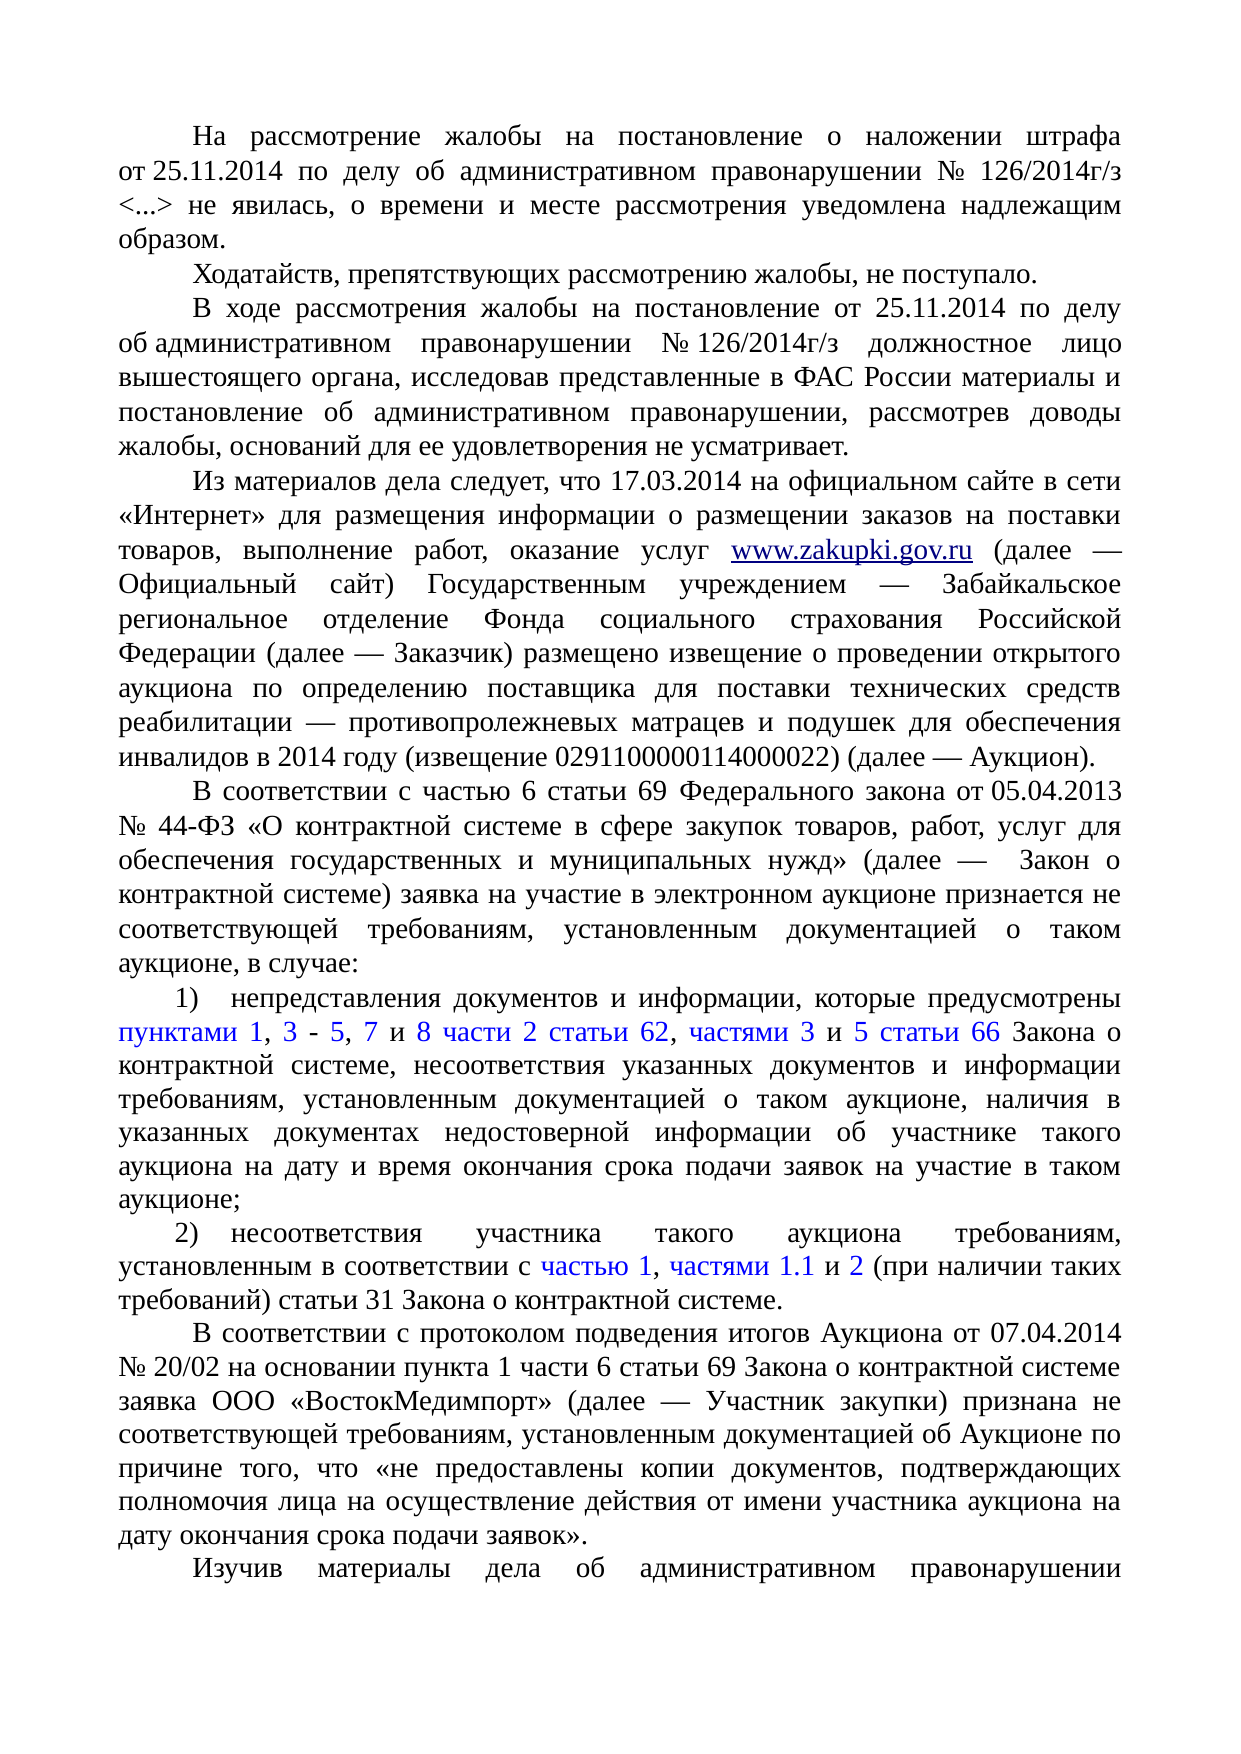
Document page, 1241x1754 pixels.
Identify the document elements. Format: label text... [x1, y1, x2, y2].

list Изучив материалы дела об административном правонарушении [118, 1550, 1122, 1584]
text Ходатайств, препятствующих рассмотрению жалобы, не поступало. [118, 256, 1122, 289]
text Из материалов дела следует, что 17.03.2014 на официальном сайте в сети «Интернет» для размещения информации о размещении заказов на поставки товаров, выполнение работ, оказание услуг www.zakupki.gov.ru (далее — Официальный сайт) Государственным учреждением — Забайкальское региональное отделение Фонда социального страхования Российской Федерации (далее — Заказчик) размещено извещение о проведении открытого аукциона по определению поставщика для поставки технических средств реабилитации — противопролежневых матрацев и подушек для обеспечения инвалидов в 2014 году (извещение 0291100000114000022) (далее — Аукцион). [118, 463, 1122, 772]
text В соответствии с частью 6 статьи 69 Федерального закона от 05.04.2013 № 44-ФЗ «О контрактной системе в сфере закупок товаров, работ, услуг для обеспечения государственных и муниципальных нужд» (далее — Закон о контрактной системе) заявка на участие в электронном аукционе признается не соответствующей требованиям, установленным документацией о таком аукционе, в случае: [118, 773, 1122, 979]
text На рассмотрение жалобы на постановление о наложении штрафа от 25.11.2014 по делу об административном правонарушении № 126/2014г/з <...> не явилась, о времени и месте рассмотрения уведомлена надлежащим образом. [118, 118, 1122, 255]
text В ходе рассмотрения жалобы на постановление от 25.11.2014 по делу об административном правонарушении № 126/2014г/з должностное лицо вышестоящего органа, исследовав представленные в ФАС России материалы и постановление об административном правонарушении, рассмотрев доводы жалобы, оснований для ее удовлетворения не усматривает. [118, 291, 1122, 462]
list несоответствия участника такого аукциона требованиям, установленным в соответствии с частью 1, частями 1.1 и 2 (при наличии таких требований) статьи 31 Закона о контрактной системе. [118, 1215, 1122, 1316]
list непредставления документов и информации, которые предусмотрены пунктами 1, 3 - 5, 7 и 8 части 2 статьи 62, частями 3 и 5 статьи 66 Закона о контрактной системе, несоответствия указанных документов и информации требованиям, установленным документацией о таком аукционе, наличия в указанных документах недостоверной информации об участнике такого аукциона на дату и время окончания срока подачи заявок на участие в таком аукционе; [118, 980, 1122, 1215]
text В соответствии с протоколом подведения итогов Аукциона от 07.04.2014 № 20/02 на основании пункта 1 части 6 статьи 69 Закона о контрактной системе заявка ООО «ВостокМедимпорт» (далее — Участник закупки) признана не соответствующей требованиям, установленным документацией об Аукционе по причине того, что «не предоставлены копии документов, подтверждающих полномочия лица на осуществление действия от имени участника аукциона на дату окончания срока подачи заявок». [118, 1316, 1122, 1550]
